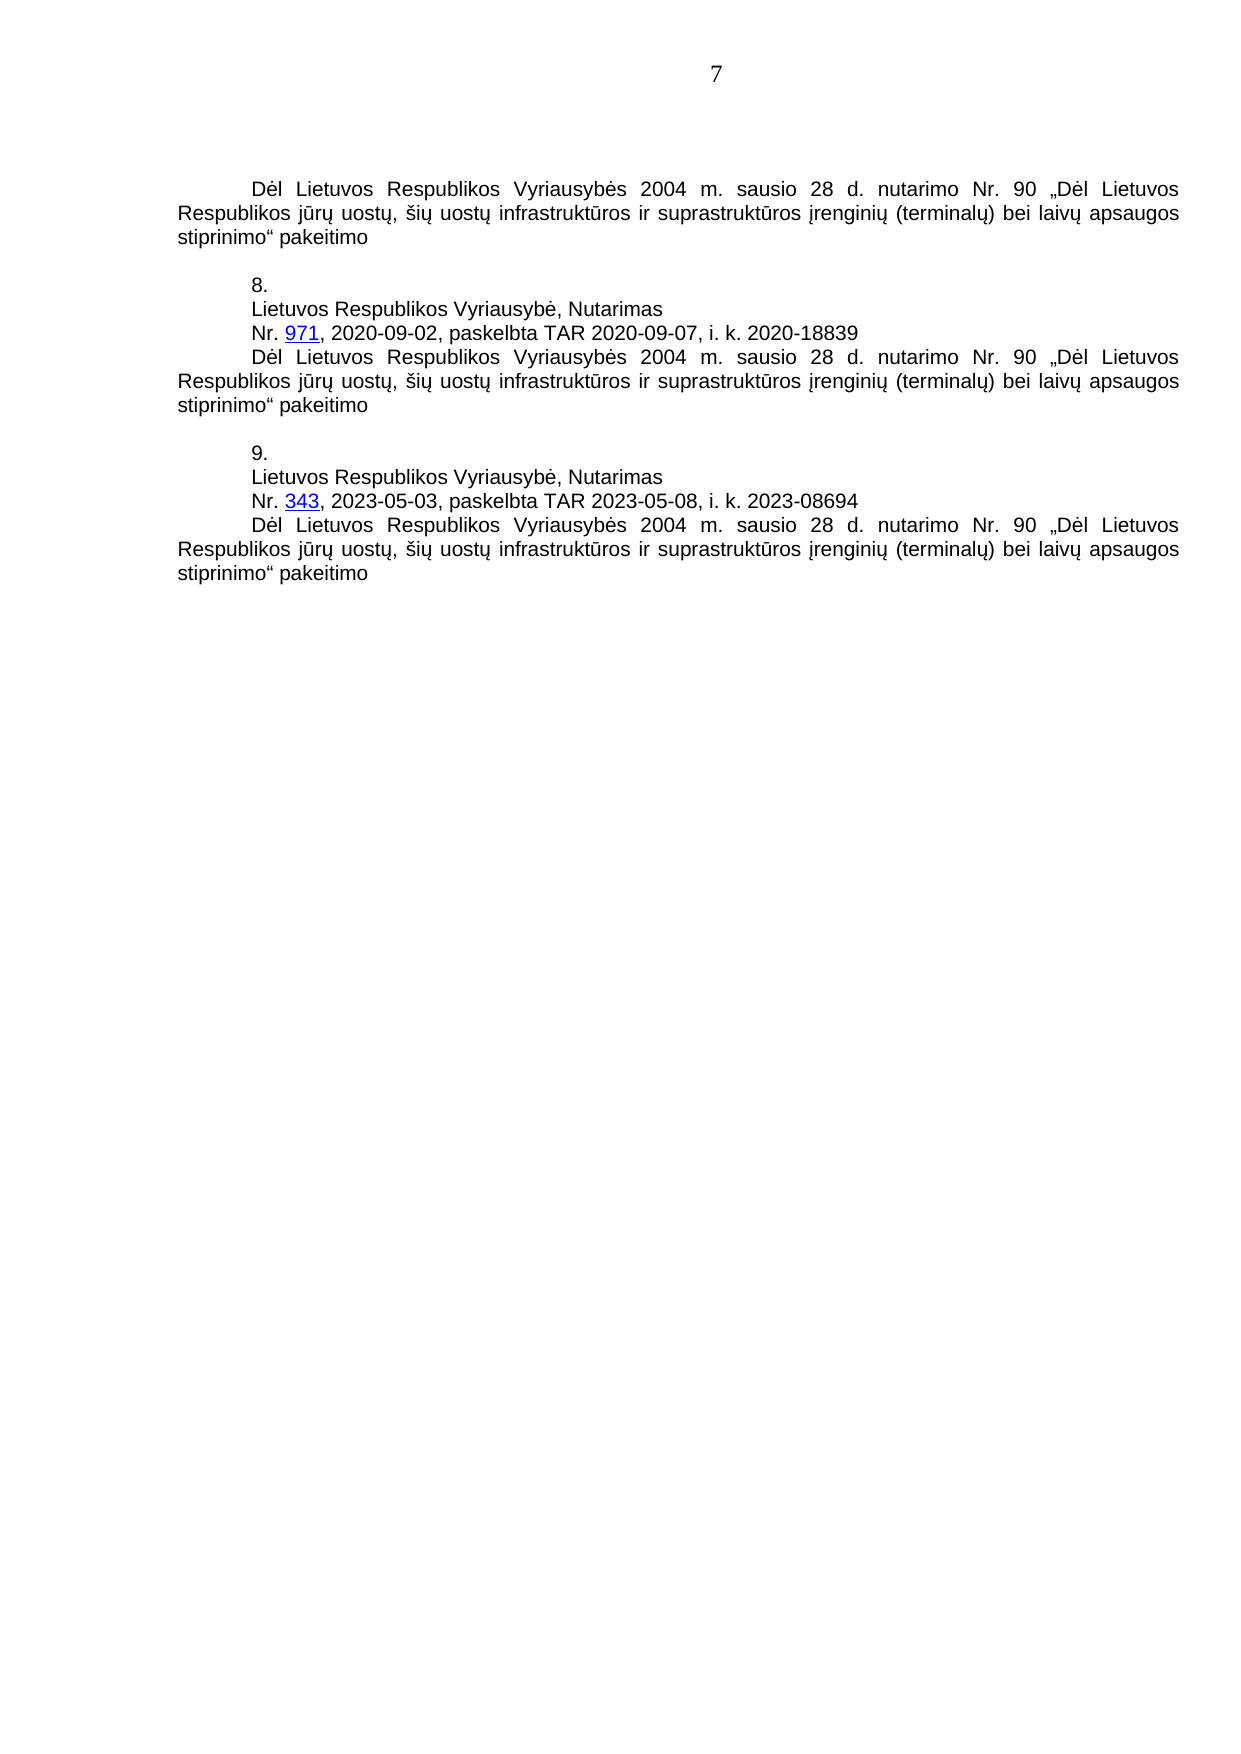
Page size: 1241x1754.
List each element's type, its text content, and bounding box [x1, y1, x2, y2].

text Lietuvos Respublikos Vyriausybė, Nutarimas [177, 465, 1181, 489]
text Dėl Lietuvos Respublikos Vyriausybės 2004 m. sausio 28 d. nutarimo Nr. 90 „Dėl Lietuvos Respublikos jūrų uostų, šių uostų infrastruktūros ir suprastruktūros įrenginių (terminalų) bei laivų apsaugos stiprinimo“ pakeitimo [177, 177, 1181, 249]
text 9. [177, 441, 1181, 465]
text Dėl Lietuvos Respublikos Vyriausybės 2004 m. sausio 28 d. nutarimo Nr. 90 „Dėl Lietuvos Respublikos jūrų uostų, šių uostų infrastruktūros ir suprastruktūros įrenginių (terminalų) bei laivų apsaugos stiprinimo“ pakeitimo [177, 513, 1181, 584]
text Nr. 971, 2020-09-02, paskelbta TAR 2020-09-07, i. k. 2020-18839 [177, 321, 1181, 345]
text Dėl Lietuvos Respublikos Vyriausybės 2004 m. sausio 28 d. nutarimo Nr. 90 „Dėl Lietuvos Respublikos jūrų uostų, šių uostų infrastruktūros ir suprastruktūros įrenginių (terminalų) bei laivų apsaugos stiprinimo“ pakeitimo [177, 345, 1181, 417]
text 8. [177, 273, 1181, 297]
text Nr. 343, 2023-05-03, paskelbta TAR 2023-05-08, i. k. 2023-08694 [177, 489, 1181, 513]
text Lietuvos Respublikos Vyriausybė, Nutarimas [177, 297, 1181, 321]
